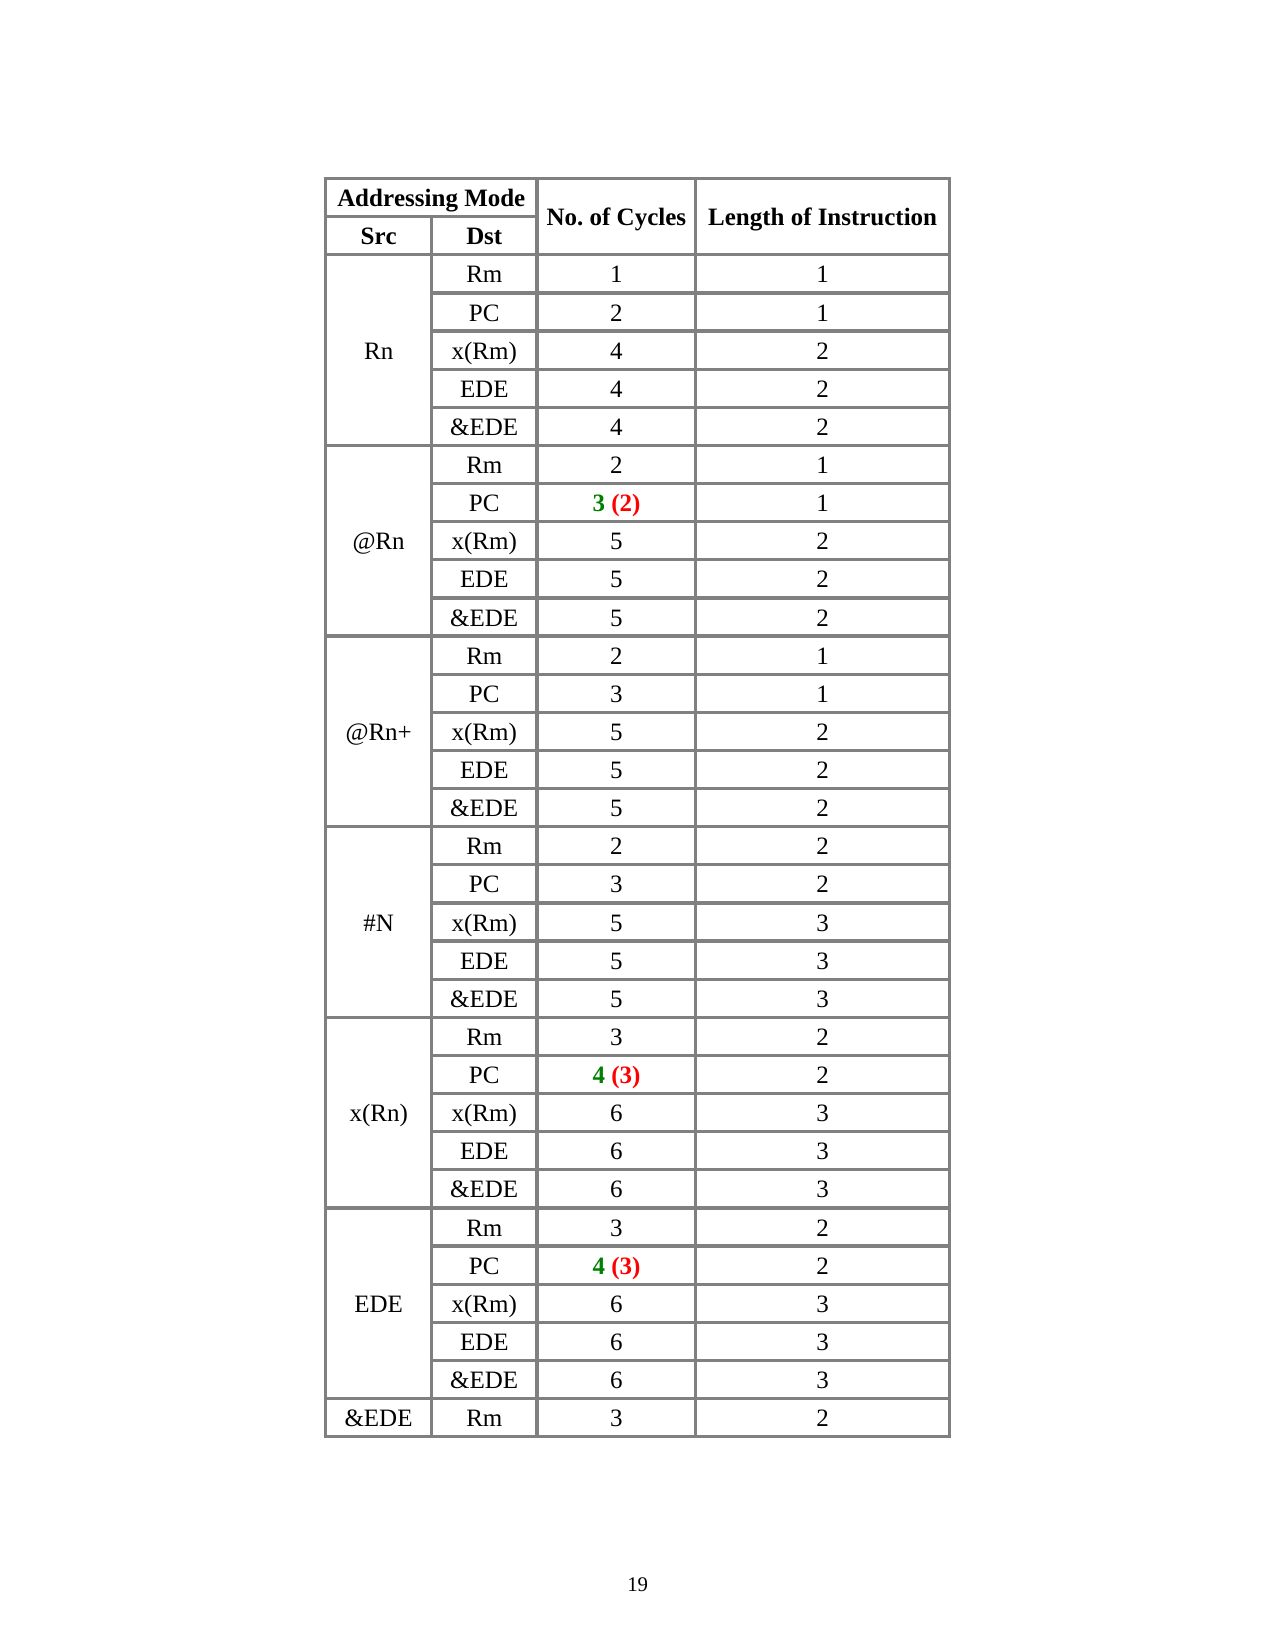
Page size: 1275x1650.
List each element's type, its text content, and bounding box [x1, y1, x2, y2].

table_cell 4 [539, 409, 694, 444]
table_cell 2 [539, 638, 694, 672]
table_cell 5 [539, 790, 694, 825]
table_cell &EDE [433, 409, 535, 444]
table_cell 1 [697, 485, 948, 520]
table_cell x(Rm) [433, 523, 535, 558]
table_cell PC [433, 485, 535, 520]
table_cell PC [433, 1057, 535, 1092]
table_cell 5 [539, 752, 694, 787]
table_cell 6 [539, 1095, 694, 1130]
table_cell 5 [539, 561, 694, 596]
table_cell EDE [433, 1324, 535, 1359]
table_cell PC [433, 1248, 535, 1282]
table_cell 2 [697, 333, 948, 367]
table_cell 5 [539, 943, 694, 977]
table_cell EDE [433, 371, 535, 406]
table_cell &EDE [433, 1362, 535, 1397]
table_cell 3 [697, 1095, 948, 1130]
table_cell 1 [697, 676, 948, 711]
table_cell 5 [539, 981, 694, 1016]
table_cell 2 [539, 828, 694, 863]
table_cell Rm [433, 828, 535, 863]
table_cell 2 [697, 1210, 948, 1244]
table_cell 4 [539, 333, 694, 367]
table_cell x(Rn) [327, 1019, 430, 1206]
table_cell 5 [539, 523, 694, 558]
table_cell EDE [433, 943, 535, 977]
table_cell 3 [539, 1210, 694, 1244]
table_cell 2 [539, 447, 694, 482]
table_cell 3 [539, 676, 694, 711]
table_cell &EDE [433, 790, 535, 825]
table_cell 2 [697, 371, 948, 406]
table_cell EDE [433, 561, 535, 596]
table_cell 2 [697, 523, 948, 558]
table_header Addressing Mode [327, 180, 535, 215]
table_cell EDE [327, 1210, 430, 1397]
table_cell 6 [539, 1362, 694, 1397]
table_cell 1 [697, 256, 948, 291]
table_cell 2 [697, 1248, 948, 1282]
table_cell x(Rm) [433, 1095, 535, 1130]
table_cell &EDE [433, 981, 535, 1016]
table_cell Rm [433, 256, 535, 291]
table_cell 3 [697, 905, 948, 939]
table_cell x(Rm) [433, 1286, 535, 1321]
table_cell 3 [697, 1362, 948, 1397]
table_cell EDE [433, 752, 535, 787]
table_cell PC [433, 866, 535, 901]
table_cell 4 [539, 371, 694, 406]
table_cell 3 [539, 1400, 694, 1435]
table_cell 3 [539, 1019, 694, 1054]
table_cell 5 [539, 600, 694, 634]
table_cell &EDE [433, 1171, 535, 1206]
table_cell 3 (2) [539, 485, 694, 520]
table_cell &EDE [433, 600, 535, 634]
table_cell 4 (3) [539, 1248, 694, 1282]
table_cell Src [327, 218, 430, 253]
table_cell Rm [433, 447, 535, 482]
table_cell 1 [697, 447, 948, 482]
table_cell 3 [697, 1324, 948, 1359]
table_header Length of Instruction [697, 180, 948, 253]
table_cell 2 [697, 752, 948, 787]
table_cell @Rn+ [327, 638, 430, 825]
table_cell 2 [697, 409, 948, 444]
table_cell 6 [539, 1133, 694, 1168]
table_cell 2 [697, 1400, 948, 1435]
table_cell Rm [433, 1019, 535, 1054]
table_cell 2 [697, 828, 948, 863]
table_cell 2 [697, 866, 948, 901]
table_cell 6 [539, 1324, 694, 1359]
table_cell EDE [433, 1133, 535, 1168]
table_cell Dst [433, 218, 535, 253]
table_cell 2 [697, 1019, 948, 1054]
table_cell 3 [697, 1133, 948, 1168]
table_cell x(Rm) [433, 333, 535, 367]
table_cell 2 [697, 561, 948, 596]
table_header No. of Cycles [539, 180, 694, 253]
table_cell 3 [697, 1286, 948, 1321]
table_cell 6 [539, 1286, 694, 1321]
table_cell 2 [697, 714, 948, 749]
table_cell 1 [697, 638, 948, 672]
table_cell &EDE [327, 1400, 430, 1435]
table_cell 2 [697, 600, 948, 634]
table_cell 2 [539, 295, 694, 329]
table_cell 3 [697, 1171, 948, 1206]
table_cell 1 [697, 295, 948, 329]
table_cell #N [327, 828, 430, 1016]
table_cell Rm [433, 638, 535, 672]
table_cell 2 [697, 1057, 948, 1092]
table_cell Rm [433, 1400, 535, 1435]
table_cell x(Rm) [433, 714, 535, 749]
table_cell @Rn [327, 447, 430, 634]
table_cell 1 [539, 256, 694, 291]
table_cell Rm [433, 1210, 535, 1244]
table_cell Rn [327, 256, 430, 444]
table_cell PC [433, 676, 535, 711]
table_cell 5 [539, 714, 694, 749]
table_cell 3 [697, 943, 948, 977]
table_cell 2 [697, 790, 948, 825]
table_cell 6 [539, 1171, 694, 1206]
table_cell PC [433, 295, 535, 329]
table_cell 5 [539, 905, 694, 939]
table_cell 3 [697, 981, 948, 1016]
table_cell x(Rm) [433, 905, 535, 939]
table_cell 3 [539, 866, 694, 901]
table_cell 4 (3) [539, 1057, 694, 1092]
